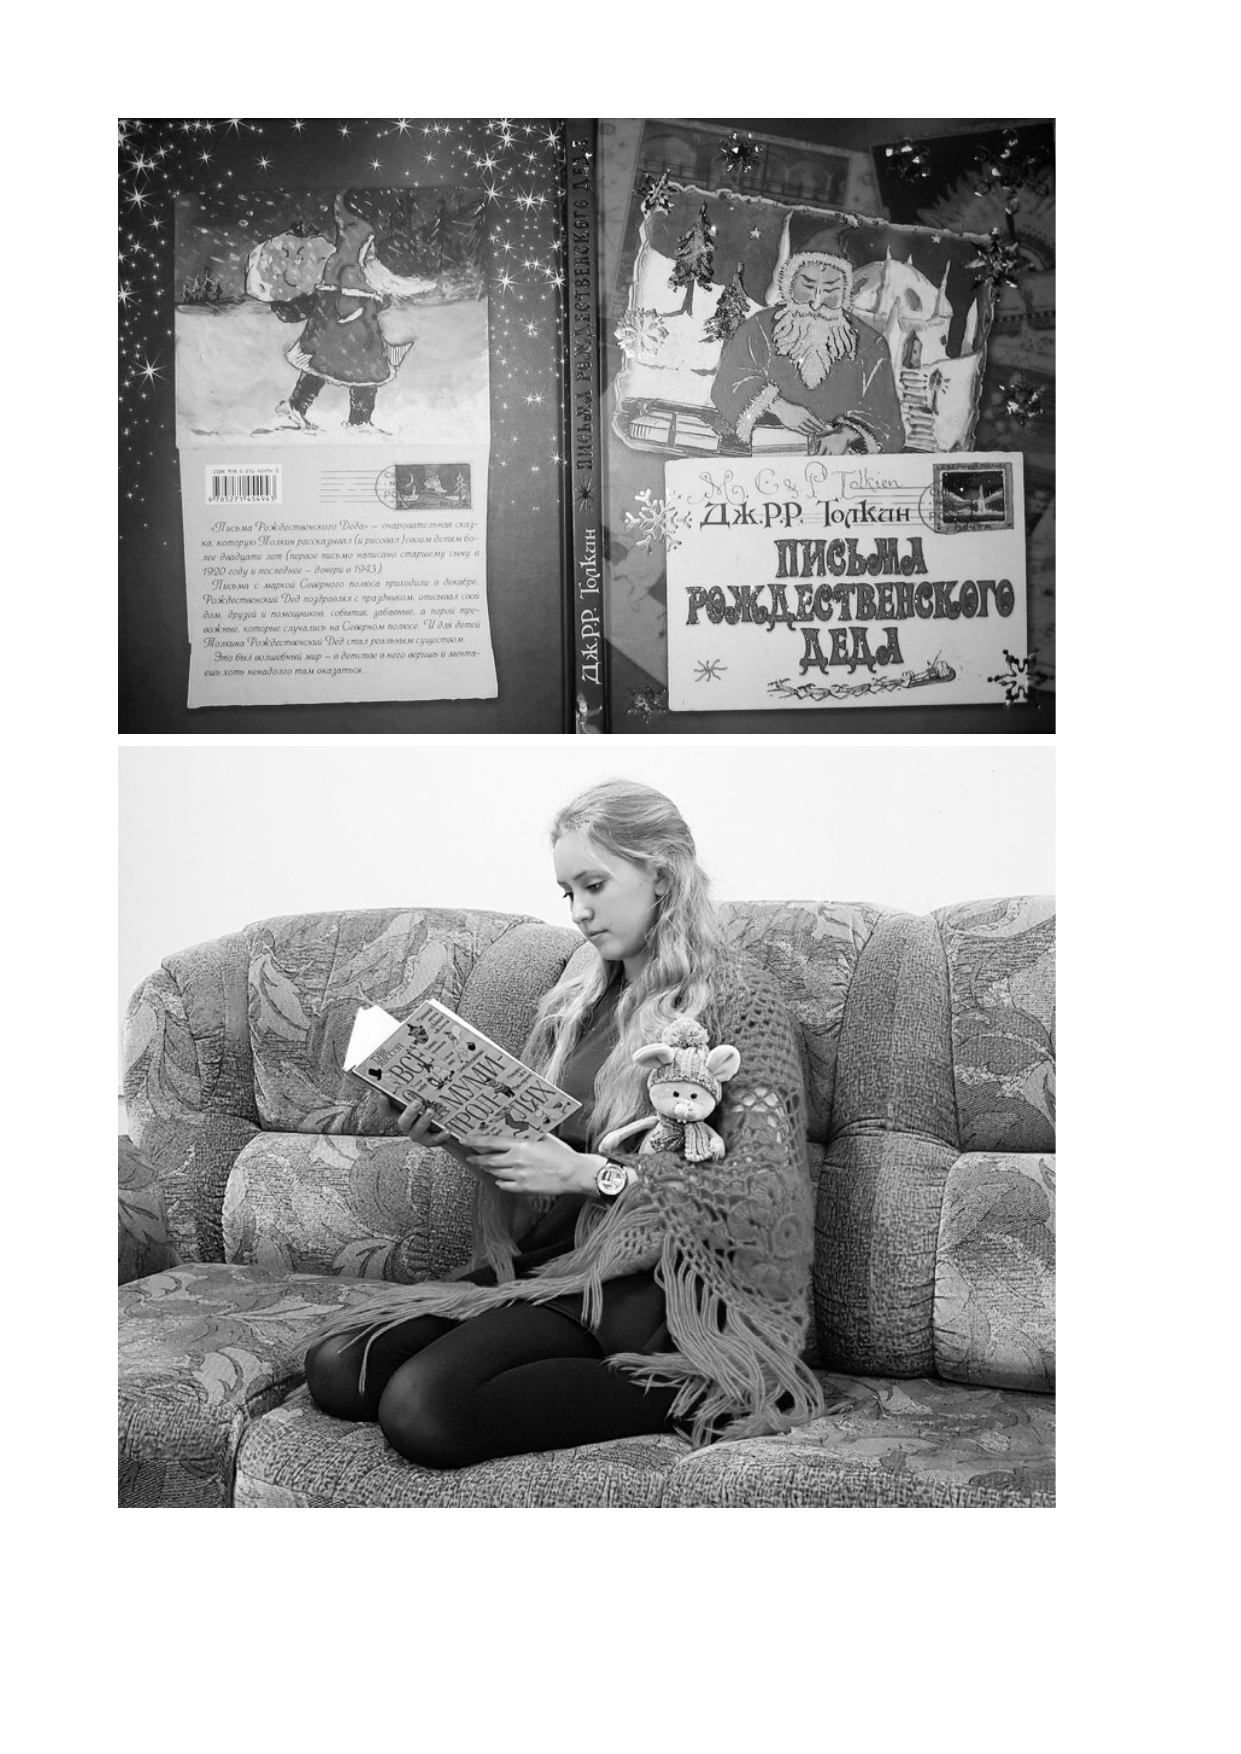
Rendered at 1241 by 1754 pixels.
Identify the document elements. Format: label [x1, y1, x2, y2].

picture [118, 118, 1056, 734]
picture [118, 746, 1056, 1508]
